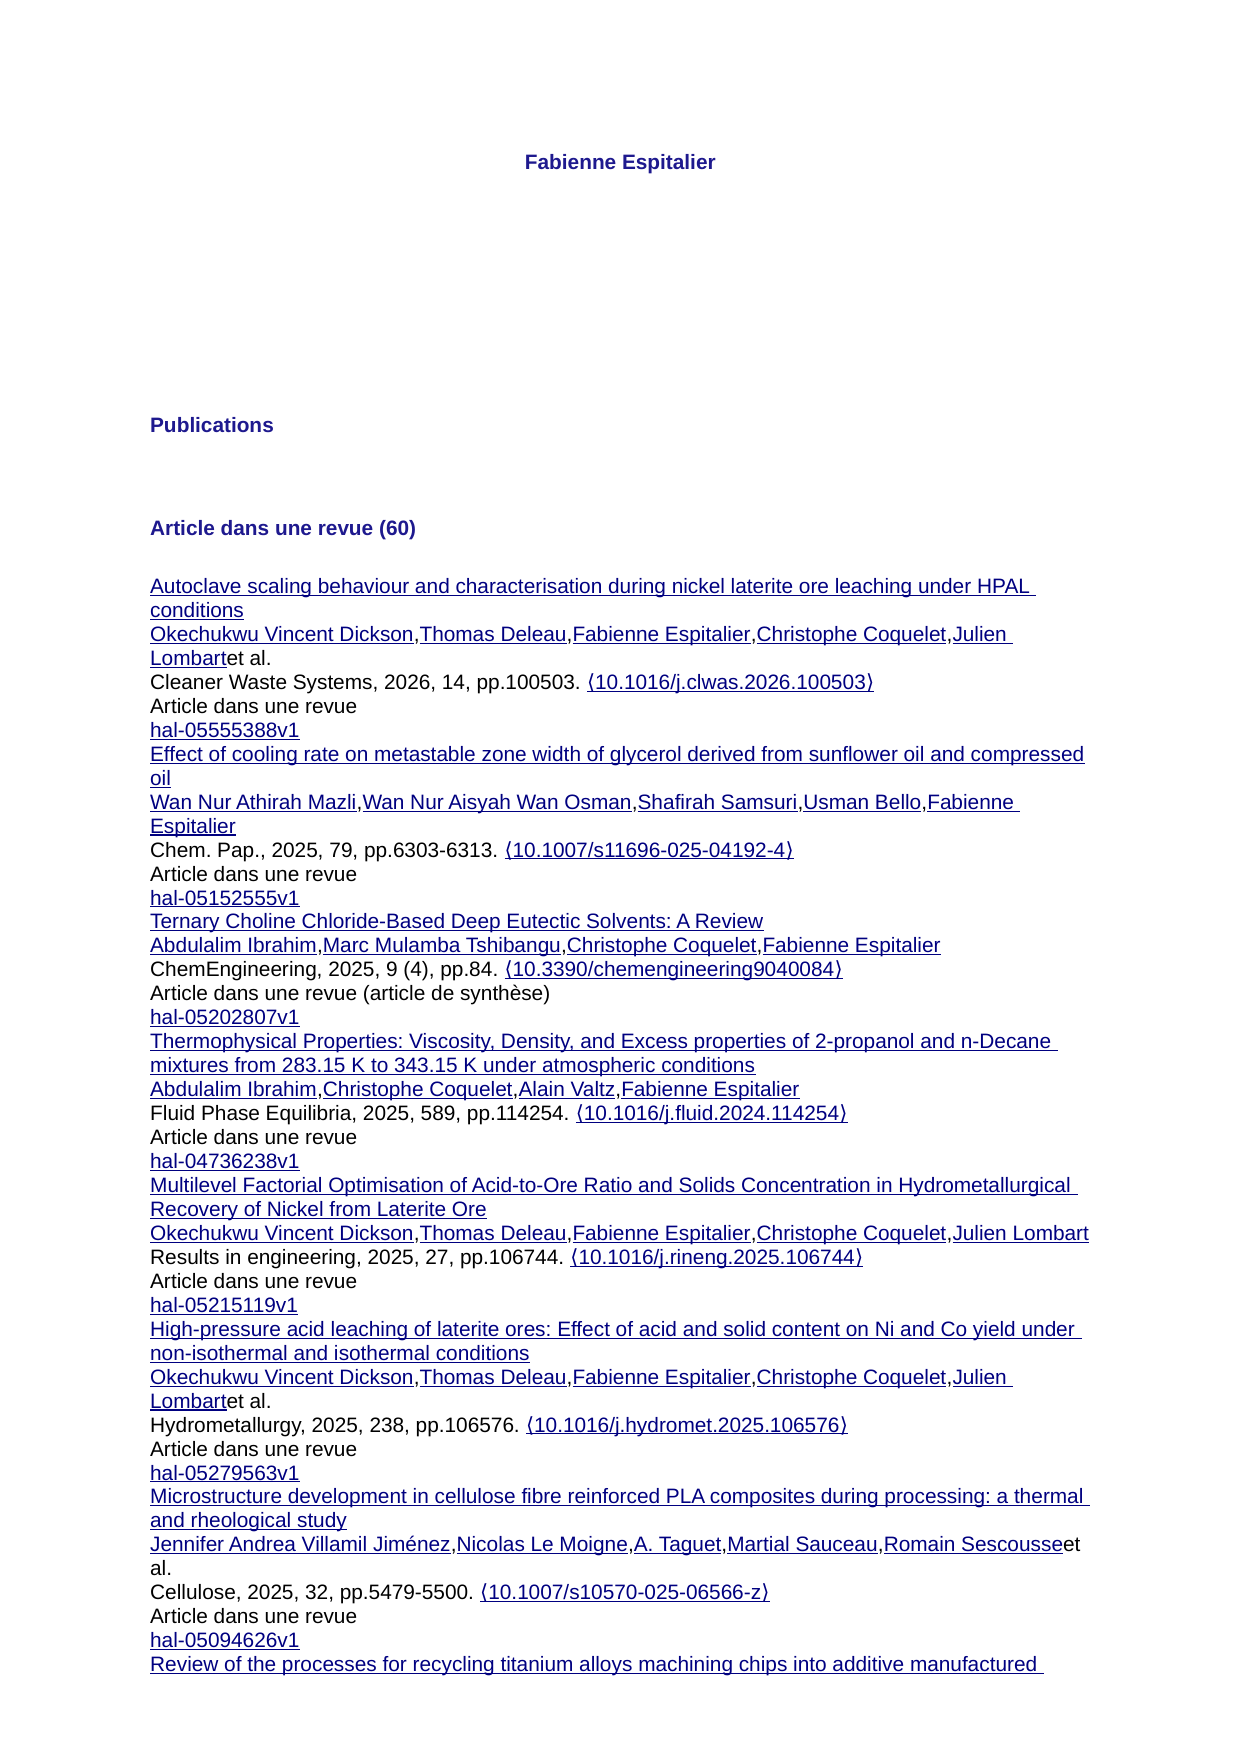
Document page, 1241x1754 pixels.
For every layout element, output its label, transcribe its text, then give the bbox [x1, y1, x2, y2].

subtitle Article dans une revue (60) [150, 516, 1090, 539]
table_cell Multilevel Factorial Optimisation of Acid-to-Ore Ratio and Solids Concentration in Hydrometallurgical Recovery of Nickel from Laterite Ore Okechukwu Vincent Dickson,Thomas Deleau,Fabienne Espitalier,Christophe Coquelet,Julien Lombart Results in engineering, 2025, 27, pp.106744. ⟨10.1016/j.rineng.2025.106744⟩ Article dans une revue hal-05215119v1 [150, 1173, 1090, 1317]
table_cell Thermophysical Properties: Viscosity, Density, and Excess properties of 2-propanol and n-Decane mixtures from 283.15 K to 343.15 K under atmospheric conditions Abdulalim Ibrahim,Christophe Coquelet,Alain Valtz,Fabienne Espitalier Fluid Phase Equilibria, 2025, 589, pp.114254. ⟨10.1016/j.fluid.2024.114254⟩ Article dans une revue hal-04736238v1 [150, 1029, 1090, 1173]
subtitle Publications [150, 412, 1090, 436]
table_cell Effect of cooling rate on metastable zone width of glycerol derived from sunflower oil and compressed oil Wan Nur Athirah Mazli,Wan Nur Aisyah Wan Osman,Shafirah Samsuri,Usman Bello,Fabienne Espitalier Chem. Pap., 2025, 79, pp.6303-6313. ⟨10.1007/s11696-025-04192-4⟩ Article dans une revue hal-05152555v1 [150, 742, 1090, 909]
subtitle Fabienne Espitalier [150, 150, 1090, 174]
table_cell Ternary Choline Chloride-Based Deep Eutectic Solvents: A Review Abdulalim Ibrahim,Marc Mulamba Tshibangu,Christophe Coquelet,Fabienne Espitalier ChemEngineering, 2025, 9 (4), pp.84. ⟨10.3390/chemengineering9040084⟩ Article dans une revue (article de synthèse) hal-05202807v1 [150, 909, 1090, 1029]
table_cell Microstructure development in cellulose fibre reinforced PLA composites during processing: a thermal [150, 1484, 1090, 1505]
table_cell and rheological study Jennifer Andrea Villamil Jiménez,Nicolas Le Moigne,A. Taguet,Martial Sauceau,Romain Sescousseet al. Cellulose, 2025, 32, pp.5479-5500. ⟨10.1007/s10570-025-06566-z⟩ Article dans une revue hal-05094626v1 [150, 1506, 1090, 1652]
table_cell High-pressure acid leaching of laterite ores: Effect of acid and solid content on Ni and Co yield under non-isothermal and isothermal conditions Okechukwu Vincent Dickson,Thomas Deleau,Fabienne Espitalier,Christophe Coquelet,Julien Lombartet al. Hydrometallurgy, 2025, 238, pp.106576. ⟨10.1016/j.hydromet.2025.106576⟩ Article dans une revue hal-05279563v1 [150, 1317, 1090, 1484]
table_header Autoclave scaling behaviour and characterisation during nickel laterite ore leaching under HPAL conditions Okechukwu Vincent Dickson,Thomas Deleau,Fabienne Espitalier,Christophe Coquelet,Julien Lombartet al. Cleaner Waste Systems, 2026, 14, pp.100503. ⟨10.1016/j.clwas.2026.100503⟩ Article dans une revue hal-05555388v1 [150, 574, 1090, 742]
table_cell Review of the processes for recycling titanium alloys machining chips into additive manufactured [150, 1652, 1090, 1676]
